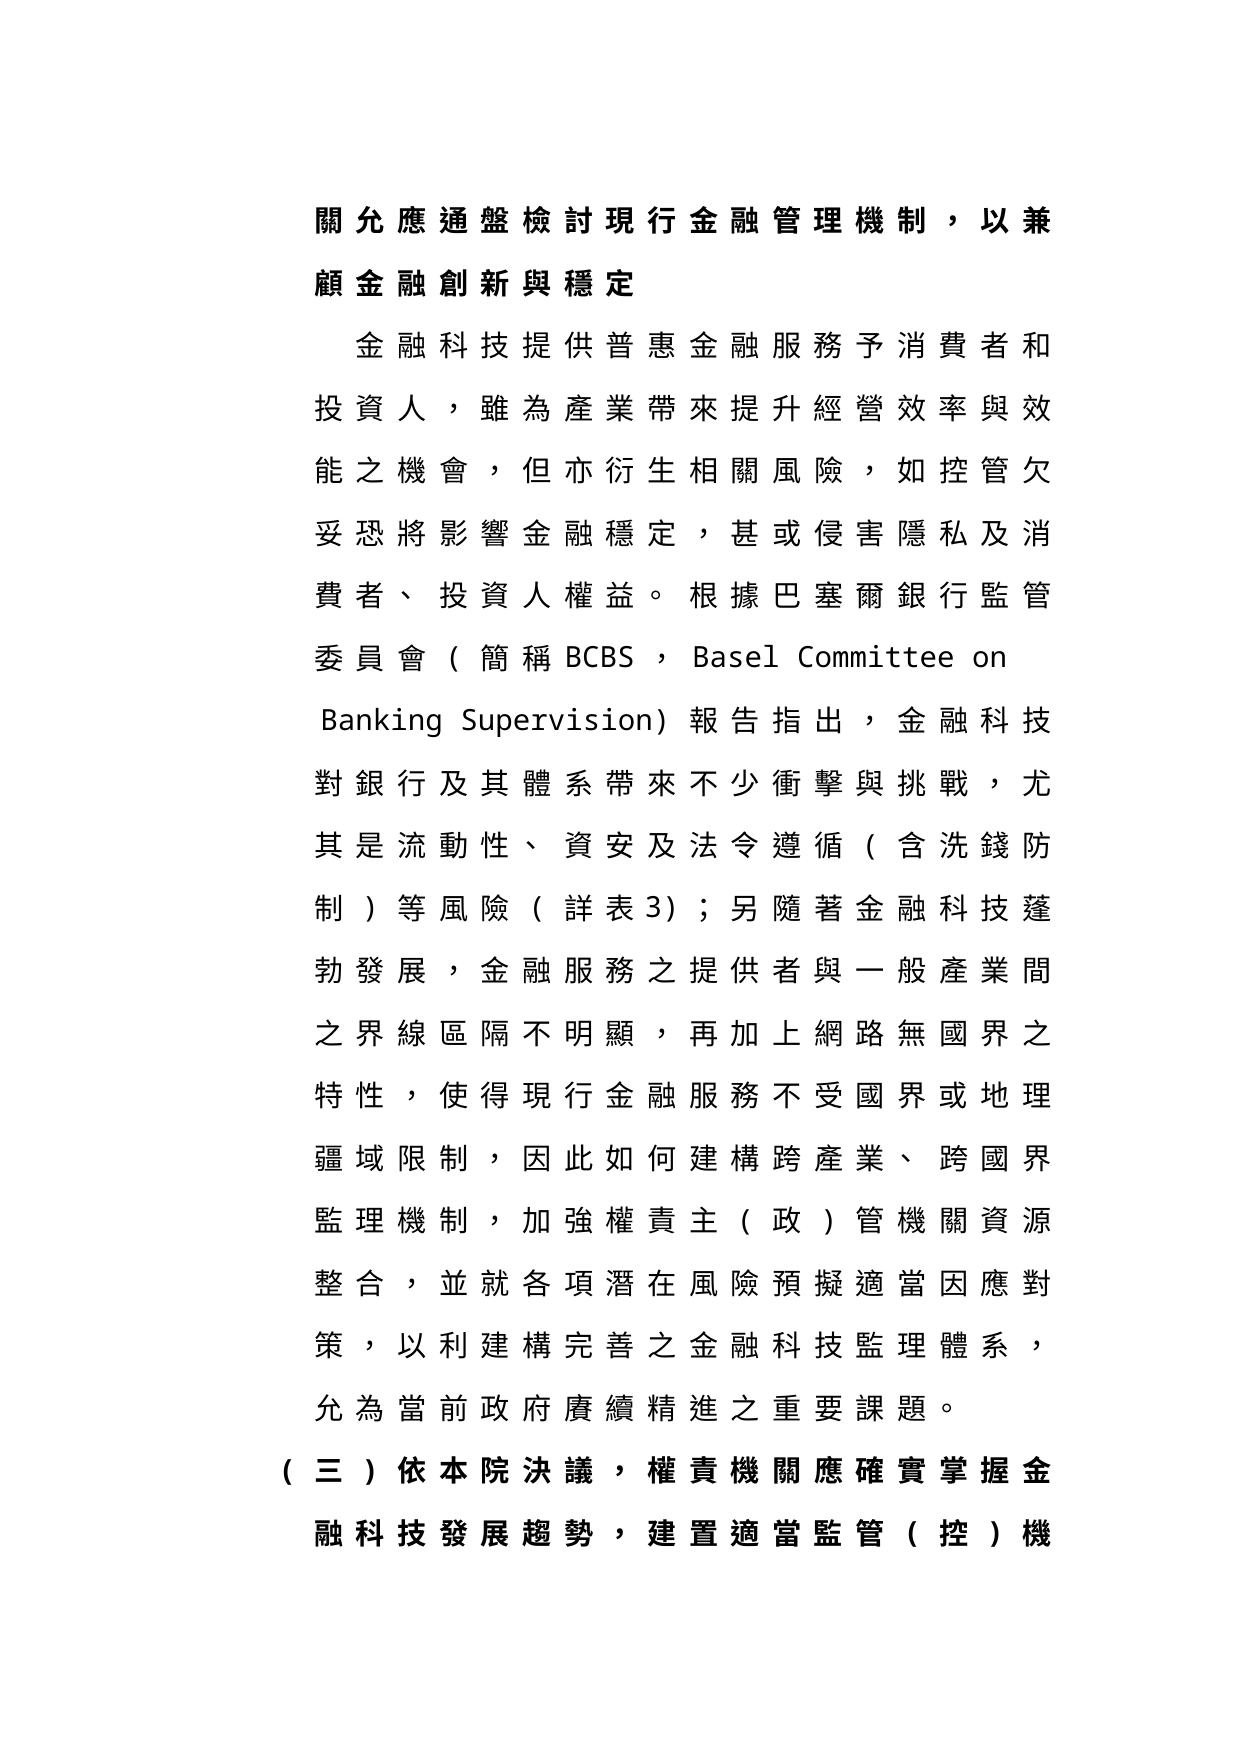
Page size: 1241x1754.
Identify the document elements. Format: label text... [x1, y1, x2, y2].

text (三)依本院決議，權責機關應確實掌握金融科技發展趨勢，建置適當監管(控)機 [242, 1427, 1058, 1552]
text 關允應通盤檢討現行金融管理機制，以兼顧金融創新與穩定 [242, 177, 1058, 302]
text 金融科技提供普惠金融服務予消費者和投資人，雖為產業帶來提升經營效率與效能之機會，但亦衍生相關風險，如控管欠妥恐將影響金融穩定，甚或侵害隱私及消費者、投資人權益。根據巴塞爾銀行監管委員會(簡稱BCBS，Basel Committee on Banking Supervision)報告指出，金融科技對銀行及其體系帶來不少衝擊與挑戰，尤其是流動性、資安及法令遵循(含洗錢防制)等風險(詳表3)；另隨著金融科技蓬勃發展，金融服務之提供者與一般產業間之界線區隔不明顯，再加上網路無國界之特性，使得現行金融服務不受國界或地理疆域限制，因此如何建構跨產業、跨國界監理機制，加強權責主(政)管機關資源整合，並就各項潛在風險預擬適當因應對策，以利建構完善之金融科技監理體系，允為當前政府賡續精進之重要課題。 [271, 302, 1058, 1427]
